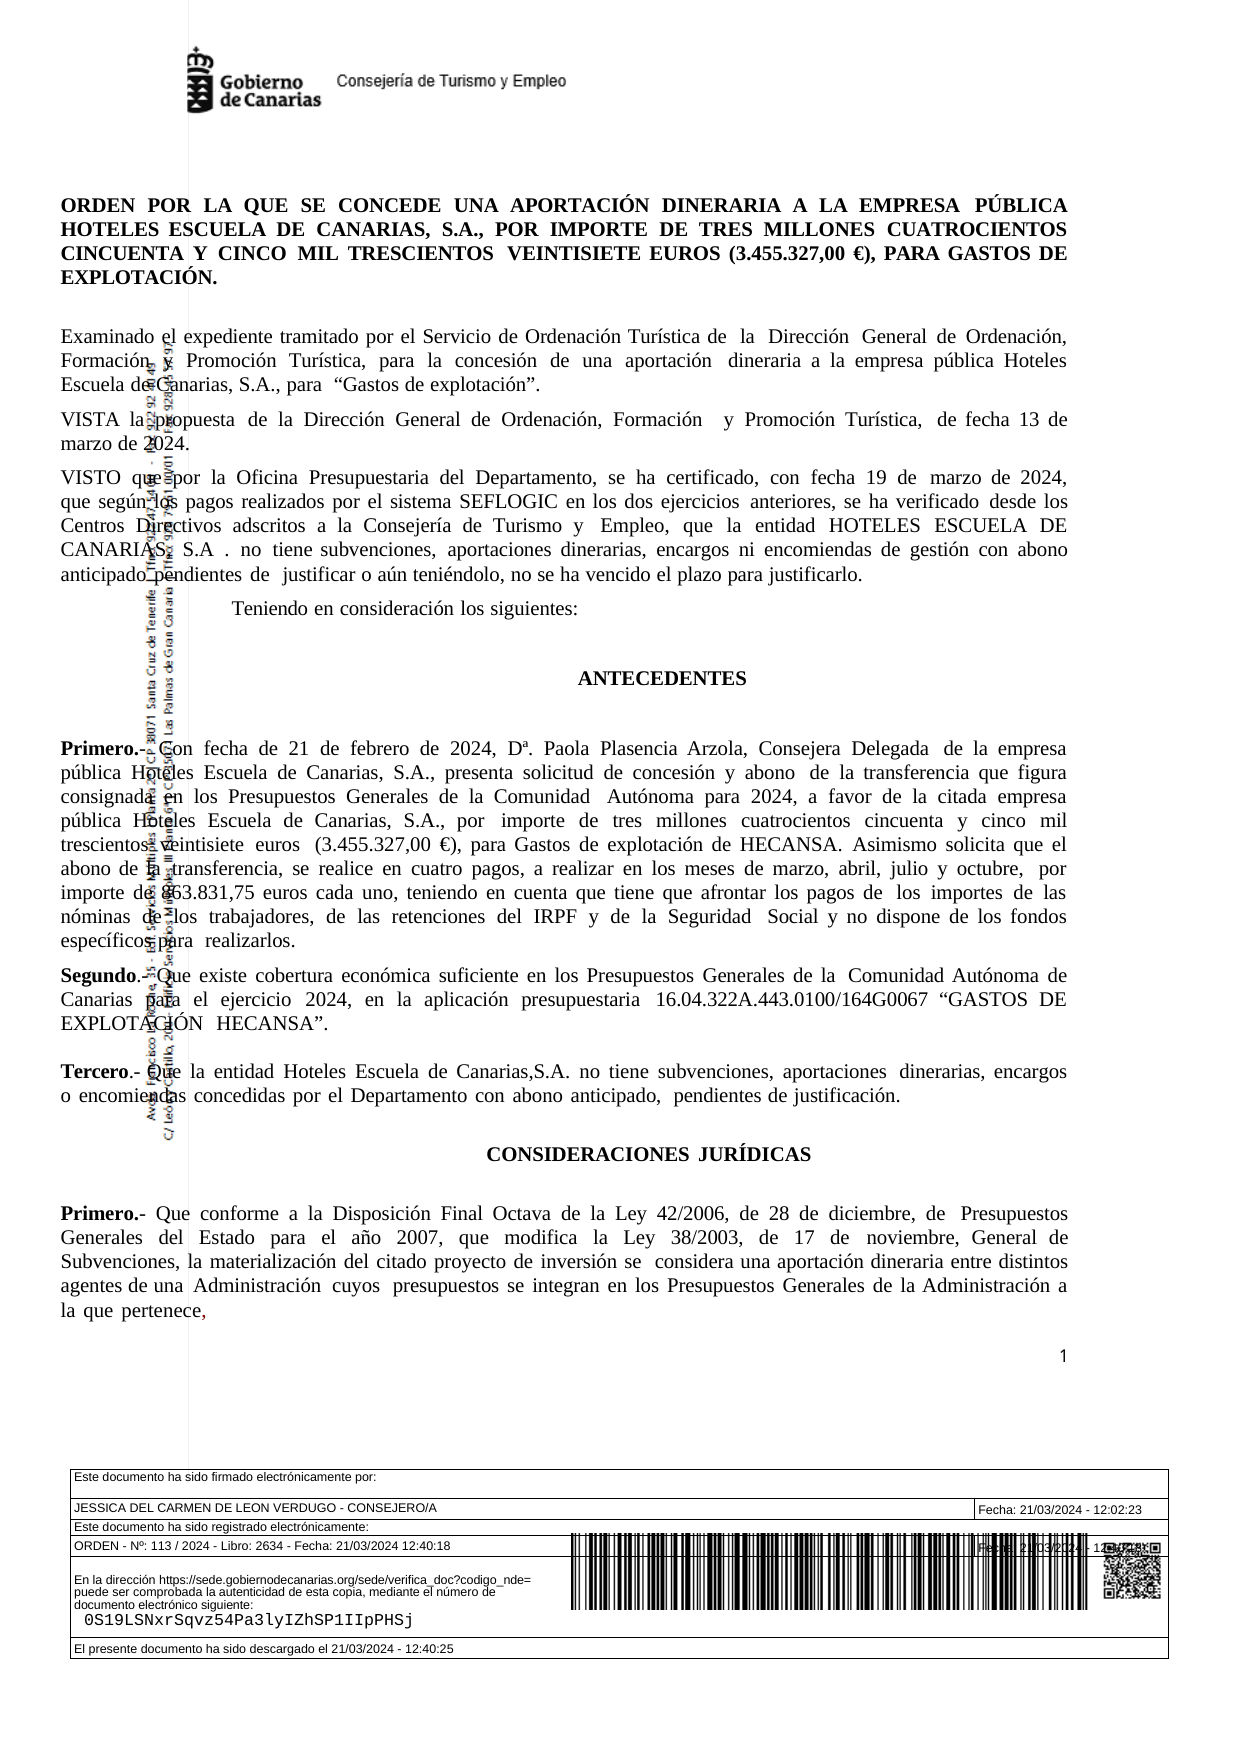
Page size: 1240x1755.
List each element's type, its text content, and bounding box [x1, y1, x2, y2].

table_cell JESSICA DEL CARMEN DE LEON VERDUGO - CONSEJERO/A [71, 1499, 974, 1518]
text Teniendo en consideración los siguientes: [231, 596, 1179, 620]
text Segundo.- Que existe cobertura económica suficiente en los Presupuestos Generales de la Comunidad Autónoma de Canarias para el ejercicio 2024, en la aplicación presupuestaria 16.04.322A.443.0100/164G0067 “GASTOS DE EXPLOTACIÓN HECANSA”. [60, 963, 130, 1035]
text Examinado el expediente tramitado por el Servicio de Ordenación Turística de la Dirección General de Ordenación, Formación y Promoción Turística, para la concesión de una aportación dineraria a la empresa pública Hoteles Escuela de Canarias, S.A., para “Gastos de explotación”. [189, 324, 1067, 396]
table_cell Fecha: 21/03/2024 - 12:40:18 [1088, 1536, 1168, 1556]
subtitle CONSIDERACIONES JURÍDICAS [486, 1142, 1179, 1166]
table_header [974, 1470, 1168, 1498]
subtitle ORDEN POR LA QUE SE CONCEDE UNA APORTACIÓN DINERARIA A LA EMPRESA PÚBLICA HOTELES ESCUELA DE CANARIAS, S.A., POR IMPORTE DE TRES MILLONES CUATROCIENTOS CINCUENTA Y CINCO MIL TRESCIENTOS VEINTISIETE EUROS (3.455.327,00 €), PARA GASTOS DE EXPLOTACIÓN. [60, 193, 130, 289]
table_header Este documento ha sido firmado electrónicamente por: [71, 1470, 974, 1498]
table_cell Este documento ha sido registrado electrónicamente: [71, 1520, 1168, 1535]
text Tercero.- Que la entidad Hoteles Escuela de Canarias,S.A. no tiene subvenciones, aportaciones dinerarias, encargos o encomiendas concedidas por el Departamento con abono anticipado, pendientes de justificación. [189, 1059, 1067, 1107]
text VISTO que por la Oficina Presupuestaria del Departamento, se ha certificado, con fecha 19 de marzo de 2024, que según los pagos realizados por el sistema SEFLOGIC en los dos ejercicios anteriores, se ha verificado desde los Centros Directivos adscritos a la Consejería de Turismo y Empleo, que la entidad HOTELES ESCUELA DE CANARIAS, S.A . no tiene subvenciones, aportaciones dinerarias, encargos ni encomiendas de gestión con abono anticipado pendientes de justificar o aún teniéndolo, no se ha vencido el plazo para justificarlo. [189, 465, 1068, 586]
text Primero.- Que conforme a la Disposición Final Octava de la Ley 42/2006, de 28 de diciembre, de Presupuestos Generales del Estado para el año 2007, que modifica la Ley 38/2003, de 17 de noviembre, General de Subvenciones, la materialización del citado proyecto de inversión se considera una aportación dineraria entre distintos agentes de una Administración cuyos presupuestos se integran en los Presupuestos Generales de la Administración a la que pertenece, [189, 1201, 1068, 1322]
table_cell ORDEN - Nº: 113 / 2024 - Libro: 2634 - Fecha: 21/03/2024 12:40:18 [71, 1536, 571, 1556]
subtitle ORDEN POR LA QUE SE CONCEDE UNA APORTACIÓN DINERARIA A LA EMPRESA PÚBLICA HOTELES ESCUELA DE CANARIAS, S.A., POR IMPORTE DE TRES MILLONES CUATROCIENTOS CINCUENTA Y CINCO MIL TRESCIENTOS VEINTISIETE EUROS (3.455.327,00 €), PARA GASTOS DE EXPLOTACIÓN. [189, 193, 1068, 289]
table_cell En la dirección https://sede.gobiernodecanarias.org/sede/verifica_doc?codigo_nde= puede ser comprobada la autenticidad de esta copia, mediante el número de documento electrónico siguiente: 0S19LSNxrSqvz54Pa3lyIZhSP1IIpPHSj [71, 1557, 1168, 1637]
text VISTA la propuesta de la Dirección General de Ordenación, Formación y Promoción Turística, de fecha 13 de marzo de 2024. [189, 407, 1067, 455]
subtitle ANTECEDENTES [576, 666, 749, 690]
text 1 [189, 1343, 1068, 1367]
text [60, 1343, 130, 1367]
table_cell Fecha: 21/03/2024 - 12:02:23 [975, 1499, 1168, 1518]
table_cell El presente documento ha sido descargado el 21/03/2024 - 12:40:25 [71, 1638, 1168, 1658]
text VISTA la propuesta de la Dirección General de Ordenación, Formación y Promoción Turística, de fecha 13 de marzo de 2024. [60, 407, 130, 455]
text Segundo.- Que existe cobertura económica suficiente en los Presupuestos Generales de la Comunidad Autónoma de Canarias para el ejercicio 2024, en la aplicación presupuestaria 16.04.322A.443.0100/164G0067 “GASTOS DE EXPLOTACIÓN HECANSA”. [189, 963, 1068, 1035]
text Primero.- Con fecha de 21 de febrero de 2024, Dª. Paola Plasencia Arzola, Consejera Delegada de la empresa pública Hoteles Escuela de Canarias, S.A., presenta solicitud de concesión y abono de la transferencia que figura consignada en los Presupuestos Generales de la Comunidad Autónoma para 2024, a favor de la citada empresa pública Hoteles Escuela de Canarias, S.A., por importe de tres millones cuatrocientos cincuenta y cinco mil trescientos veintisiete euros (3.455.327,00 €), para Gastos de explotación de HECANSA. Asimismo solicita que el abono de la transferencia, se realice en cuatro pagos, a realizar en los meses de marzo, abril, julio y octubre, por importe de 863.831,75 euros cada uno, teniendo en cuenta que tiene que afrontar los pagos de los importes de las nóminas de los trabajadores, de las retenciones del IRPF y de la Seguridad Social y no dispone de los fondos específicos para realizarlos. [189, 736, 1068, 952]
